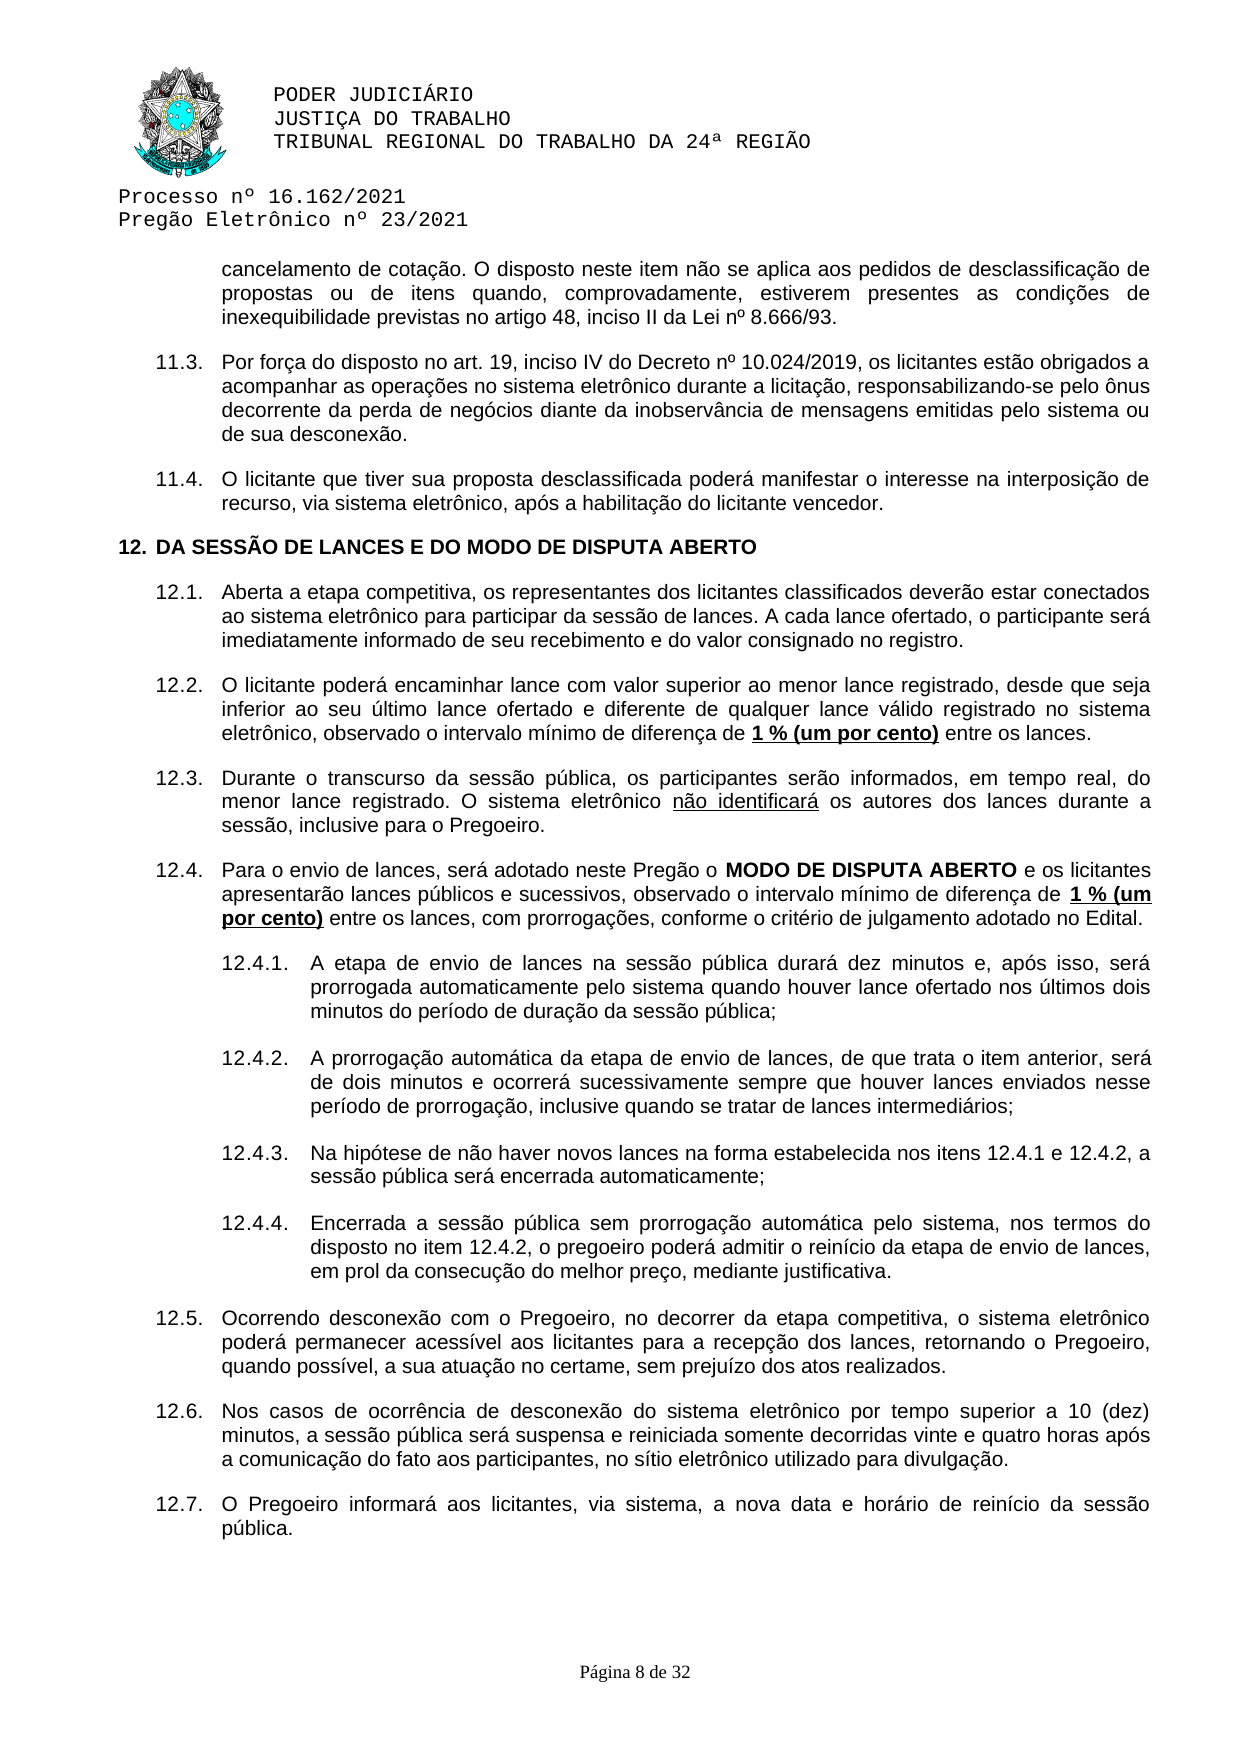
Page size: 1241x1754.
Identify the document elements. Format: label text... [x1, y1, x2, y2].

list Aberta a etapa competitiva, os representantes dos licitantes classificados deverão estar conectados ao sistema eletrônico para participar da sessão de lances. A cada lance ofertado, o participante será imediatamente informado de seu recebimento e do valor consignado no registro. [155, 580, 1152, 652]
list O licitante que tiver sua proposta desclassificada poderá manifestar o interesse na interposição de recurso, via sistema eletrônico, após a habilitação do licitante vencedor. [155, 466, 1152, 514]
list O Pregoeiro informará aos licitantes, via sistema, a nova data e horário de reinício da sessão pública. [155, 1491, 1152, 1539]
list Durante o transcurso da sessão pública, os participantes serão informados, em tempo real, do menor lance registrado. O sistema eletrônico não identificará os autores dos lances durante a sessão, inclusive para o Pregoeiro. [155, 765, 1152, 837]
list cancelamento de cotação. O disposto neste item não se aplica aos pedidos de desclassificação de propostas ou de itens quando, comprovadamente, estiverem presentes as condições de inexequibilidade previstas no artigo 48, inciso II da Lei nº 8.666/93. [155, 257, 1152, 329]
picture [133, 66, 228, 178]
list da sESSÃO DE LANCES E DO MODO DE DISPUTA ABERTO [118, 535, 1152, 559]
list A etapa de envio de lances na sessão pública durará dez minutos e, após isso, será prorrogada automaticamente pelo sistema quando houver lance ofertado nos últimos dois minutos do período de duração da sessão pública; [221, 951, 1152, 1023]
list O licitante poderá encaminhar lance com valor superior ao menor lance registrado, desde que seja inferior ao seu último lance ofertado e diferente de qualquer lance válido registrado no sistema eletrônico, observado o intervalo mínimo de diferença de 1 % (um por cento) entre os lances. [155, 673, 1152, 744]
list A prorrogação automática da etapa de envio de lances, de que trata o item anterior, será de dois minutos e ocorrerá sucessivamente sempre que houver lances enviados nesse período de prorrogação, inclusive quando se tratar de lances intermediários; [221, 1046, 1152, 1117]
list Nos casos de ocorrência de desconexão do sistema eletrônico por tempo superior a 10 (dez) minutos, a sessão pública será suspensa e reiniciada somente decorridas vinte e quatro horas após a comunicação do fato aos participantes, no sítio eletrônico utilizado para divulgação. [155, 1399, 1152, 1471]
list Encerrada a sessão pública sem prorrogação automática pelo sistema, nos termos do disposto no item 12.4.2, o pregoeiro poderá admitir o reinício da etapa de envio de lances, em prol da consecução do melhor preço, mediante justificativa. [221, 1211, 1152, 1283]
list Ocorrendo desconexão com o Pregoeiro, no decorrer da etapa competitiva, o sistema eletrônico poderá permanecer acessível aos licitantes para a recepção dos lances, retornando o Pregoeiro, quando possível, a sua atuação no certame, sem prejuízo dos atos realizados. [155, 1306, 1152, 1378]
list Para o envio de lances, será adotado neste Pregão o MODO DE DISPUTA ABERTO e os licitantes apresentarão lances públicos e sucessivos, observado o intervalo mínimo de diferença de 1 % (um por cento) entre os lances, com prorrogações, conforme o critério de julgamento adotado no Edital. [155, 858, 1152, 930]
list Por força do disposto no art. 19, inciso IV do Decreto nº 10.024/2019, os licitantes estão obrigados a acompanhar as operações no sistema eletrônico durante a licitação, responsabilizando-se pelo ônus decorrente da perda de negócios diante da inobservância de mensagens emitidas pelo sistema ou de sua desconexão. [155, 350, 1152, 446]
list Na hipótese de não haver novos lances na forma estabelecida nos itens 12.4.1 e 12.4.2, a sessão pública será encerrada automaticamente; [221, 1140, 1152, 1188]
